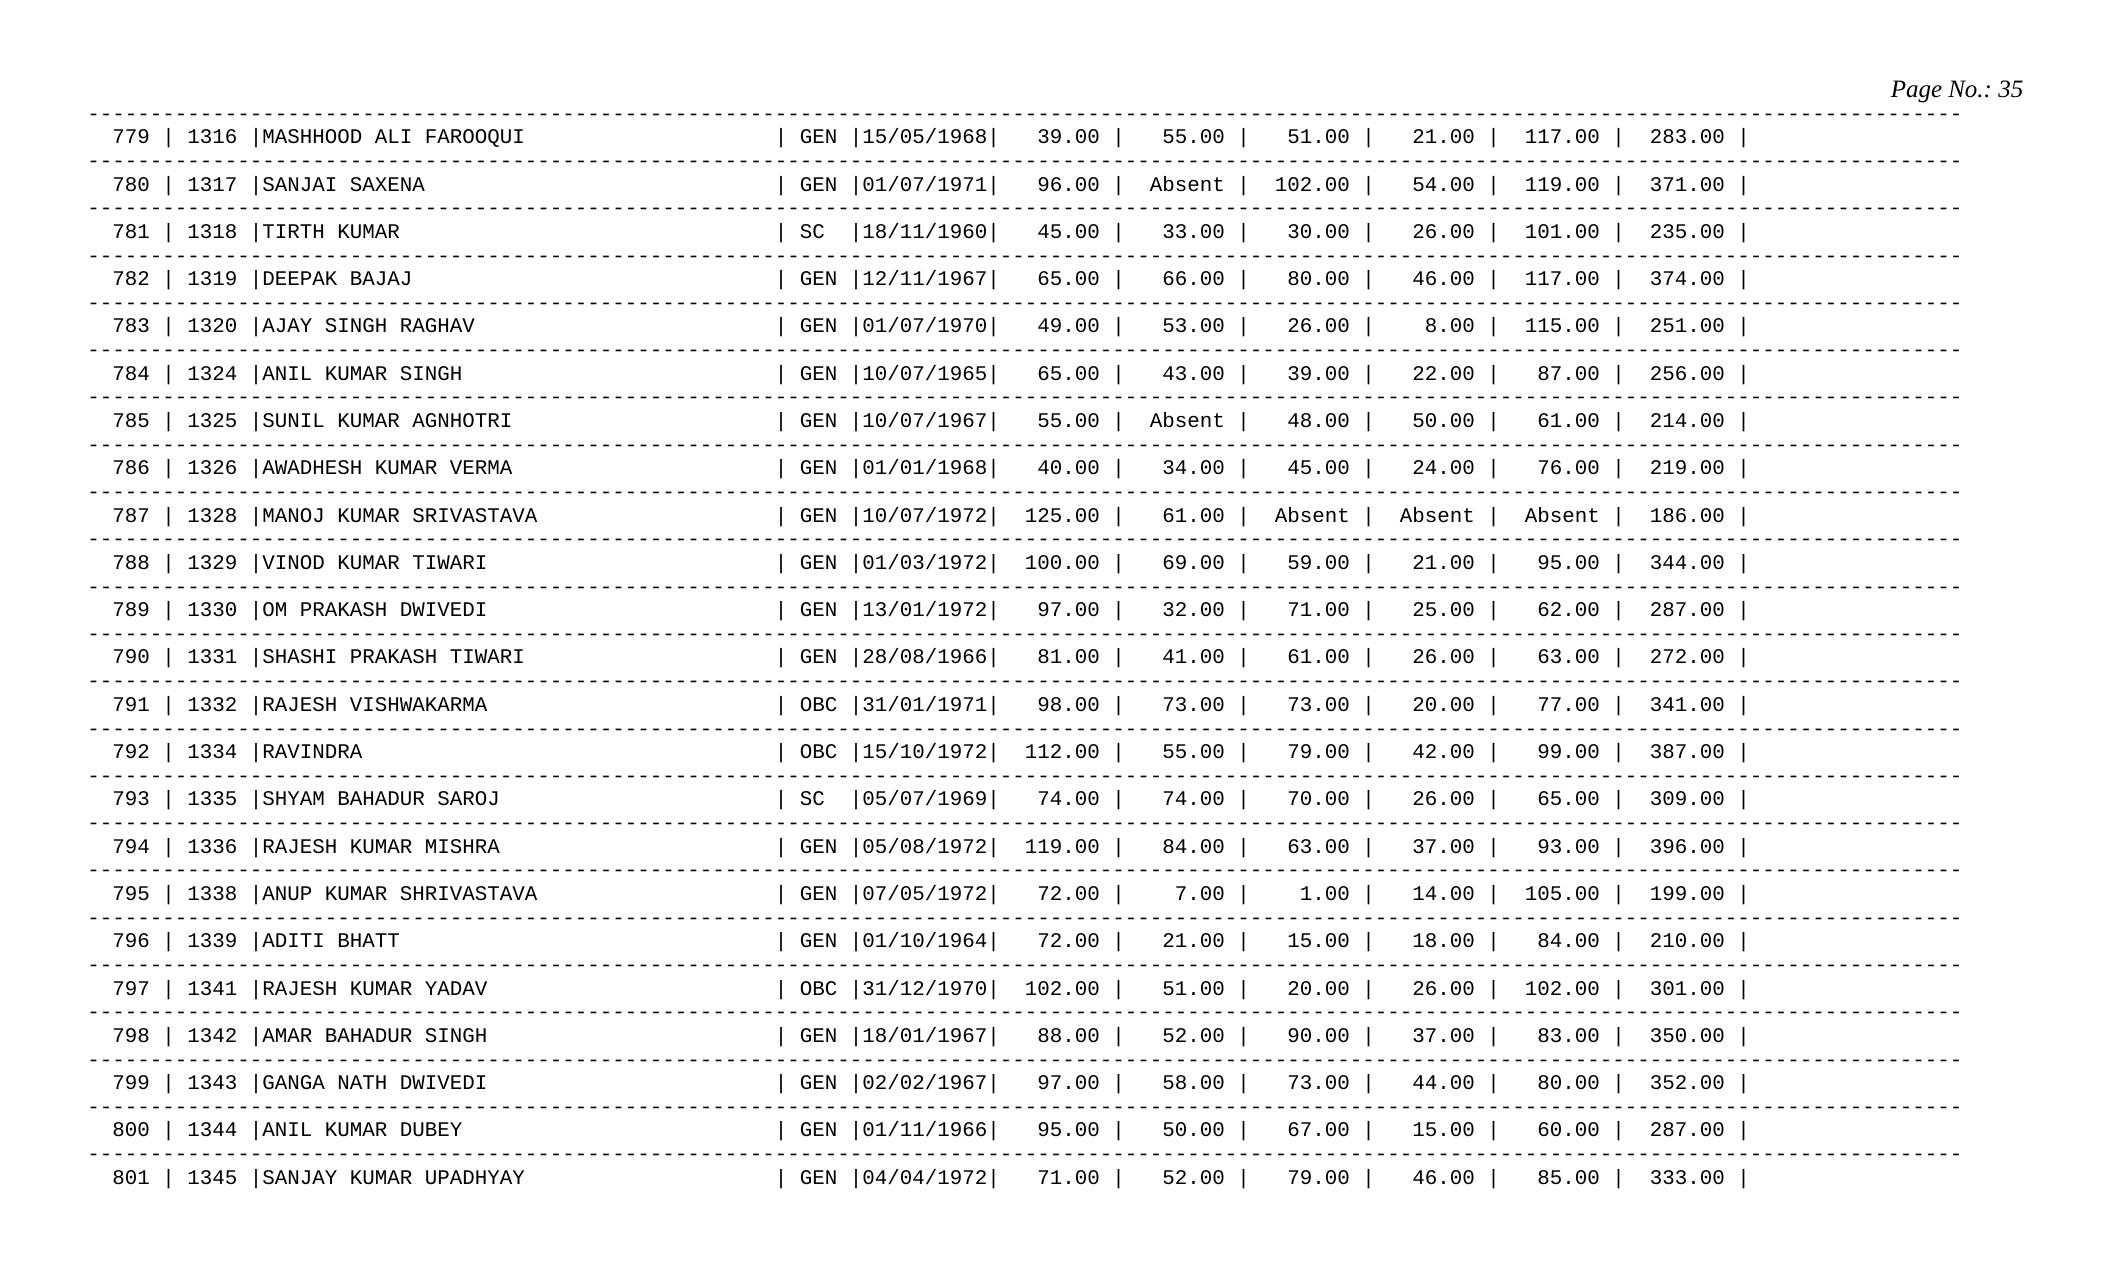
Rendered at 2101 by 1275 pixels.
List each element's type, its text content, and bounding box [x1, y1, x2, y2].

text ------------------------------------------------------------------------------------------------------------------------------------------------------ [87, 717, 2025, 741]
text 795 | 1338 |ANUP KUMAR SHRIVASTAVA | GEN |07/05/1972| 72.00 | 7.00 | 1.00 | 14.00 | 105.00 | 199.00 | [87, 883, 2025, 907]
text 793 | 1335 |SHYAM BAHADUR SAROJ | SC |05/07/1969| 74.00 | 74.00 | 70.00 | 26.00 | 65.00 | 309.00 | [87, 788, 2025, 812]
text ------------------------------------------------------------------------------------------------------------------------------------------------------ [87, 1096, 2025, 1119]
text 780 | 1317 |SANJAI SAXENA | GEN |01/07/1971| 96.00 | Absent | 102.00 | 54.00 | 119.00 | 371.00 | [87, 174, 2025, 197]
text 799 | 1343 |GANGA NATH DWIVEDI | GEN |02/02/1967| 97.00 | 58.00 | 73.00 | 44.00 | 80.00 | 352.00 | [87, 1072, 2025, 1096]
text ------------------------------------------------------------------------------------------------------------------------------------------------------ [87, 1143, 2025, 1167]
text ------------------------------------------------------------------------------------------------------------------------------------------------------ [87, 1001, 2025, 1025]
text 784 | 1324 |ANIL KUMAR SINGH | GEN |10/07/1965| 65.00 | 43.00 | 39.00 | 22.00 | 87.00 | 256.00 | [87, 363, 2025, 386]
text ------------------------------------------------------------------------------------------------------------------------------------------------------ [87, 907, 2025, 930]
text ------------------------------------------------------------------------------------------------------------------------------------------------------ [87, 576, 2025, 599]
text ------------------------------------------------------------------------------------------------------------------------------------------------------ [87, 1048, 2025, 1072]
text 796 | 1339 |ADITI BHATT | GEN |01/10/1964| 72.00 | 21.00 | 15.00 | 18.00 | 84.00 | 210.00 | [87, 930, 2025, 954]
text ------------------------------------------------------------------------------------------------------------------------------------------------------ [87, 103, 2025, 126]
text ------------------------------------------------------------------------------------------------------------------------------------------------------ [87, 386, 2025, 410]
text ------------------------------------------------------------------------------------------------------------------------------------------------------ [87, 292, 2025, 316]
text ------------------------------------------------------------------------------------------------------------------------------------------------------ [87, 197, 2025, 221]
text ------------------------------------------------------------------------------------------------------------------------------------------------------ [87, 434, 2025, 457]
text ------------------------------------------------------------------------------------------------------------------------------------------------------ [87, 528, 2025, 552]
text 787 | 1328 |MANOJ KUMAR SRIVASTAVA | GEN |10/07/1972| 125.00 | 61.00 | Absent | Absent | Absent | 186.00 | [87, 505, 2025, 528]
text ------------------------------------------------------------------------------------------------------------------------------------------------------ [87, 623, 2025, 647]
text 800 | 1344 |ANIL KUMAR DUBEY | GEN |01/11/1966| 95.00 | 50.00 | 67.00 | 15.00 | 60.00 | 287.00 | [87, 1119, 2025, 1143]
text 785 | 1325 |SUNIL KUMAR AGNHOTRI | GEN |10/07/1967| 55.00 | Absent | 48.00 | 50.00 | 61.00 | 214.00 | [87, 410, 2025, 434]
text 794 | 1336 |RAJESH KUMAR MISHRA | GEN |05/08/1972| 119.00 | 84.00 | 63.00 | 37.00 | 93.00 | 396.00 | [87, 836, 2025, 859]
text ------------------------------------------------------------------------------------------------------------------------------------------------------ [87, 670, 2025, 694]
text 789 | 1330 |OM PRAKASH DWIVEDI | GEN |13/01/1972| 97.00 | 32.00 | 71.00 | 25.00 | 62.00 | 287.00 | [87, 599, 2025, 623]
text 783 | 1320 |AJAY SINGH RAGHAV | GEN |01/07/1970| 49.00 | 53.00 | 26.00 | 8.00 | 115.00 | 251.00 | [87, 316, 2025, 339]
text 788 | 1329 |VINOD KUMAR TIWARI | GEN |01/03/1972| 100.00 | 69.00 | 59.00 | 21.00 | 95.00 | 344.00 | [87, 552, 2025, 576]
text 779 | 1316 |MASHHOOD ALI FAROOQUI | GEN |15/05/1968| 39.00 | 55.00 | 51.00 | 21.00 | 117.00 | 283.00 | [87, 126, 2025, 150]
text ------------------------------------------------------------------------------------------------------------------------------------------------------ [87, 859, 2025, 883]
text ------------------------------------------------------------------------------------------------------------------------------------------------------ [87, 244, 2025, 268]
text 798 | 1342 |AMAR BAHADUR SINGH | GEN |18/01/1967| 88.00 | 52.00 | 90.00 | 37.00 | 83.00 | 350.00 | [87, 1025, 2025, 1048]
text 790 | 1331 |SHASHI PRAKASH TIWARI | GEN |28/08/1966| 81.00 | 41.00 | 61.00 | 26.00 | 63.00 | 272.00 | [87, 647, 2025, 670]
text 786 | 1326 |AWADHESH KUMAR VERMA | GEN |01/01/1968| 40.00 | 34.00 | 45.00 | 24.00 | 76.00 | 219.00 | [87, 457, 2025, 481]
text 801 | 1345 |SANJAY KUMAR UPADHYAY | GEN |04/04/1972| 71.00 | 52.00 | 79.00 | 46.00 | 85.00 | 333.00 | [87, 1167, 2025, 1190]
text ------------------------------------------------------------------------------------------------------------------------------------------------------ [87, 765, 2025, 788]
text 797 | 1341 |RAJESH KUMAR YADAV | OBC |31/12/1970| 102.00 | 51.00 | 20.00 | 26.00 | 102.00 | 301.00 | [87, 978, 2025, 1001]
text 781 | 1318 |TIRTH KUMAR | SC |18/11/1960| 45.00 | 33.00 | 30.00 | 26.00 | 101.00 | 235.00 | [87, 221, 2025, 244]
text ------------------------------------------------------------------------------------------------------------------------------------------------------ [87, 150, 2025, 174]
text 791 | 1332 |RAJESH VISHWAKARMA | OBC |31/01/1971| 98.00 | 73.00 | 73.00 | 20.00 | 77.00 | 341.00 | [87, 694, 2025, 717]
text ------------------------------------------------------------------------------------------------------------------------------------------------------ [87, 954, 2025, 978]
text ------------------------------------------------------------------------------------------------------------------------------------------------------ [87, 481, 2025, 505]
text ------------------------------------------------------------------------------------------------------------------------------------------------------ [87, 339, 2025, 363]
text ------------------------------------------------------------------------------------------------------------------------------------------------------ [87, 812, 2025, 836]
text 782 | 1319 |DEEPAK BAJAJ | GEN |12/11/1967| 65.00 | 66.00 | 80.00 | 46.00 | 117.00 | 374.00 | [87, 268, 2025, 292]
text 792 | 1334 |RAVINDRA | OBC |15/10/1972| 112.00 | 55.00 | 79.00 | 42.00 | 99.00 | 387.00 | [87, 741, 2025, 765]
